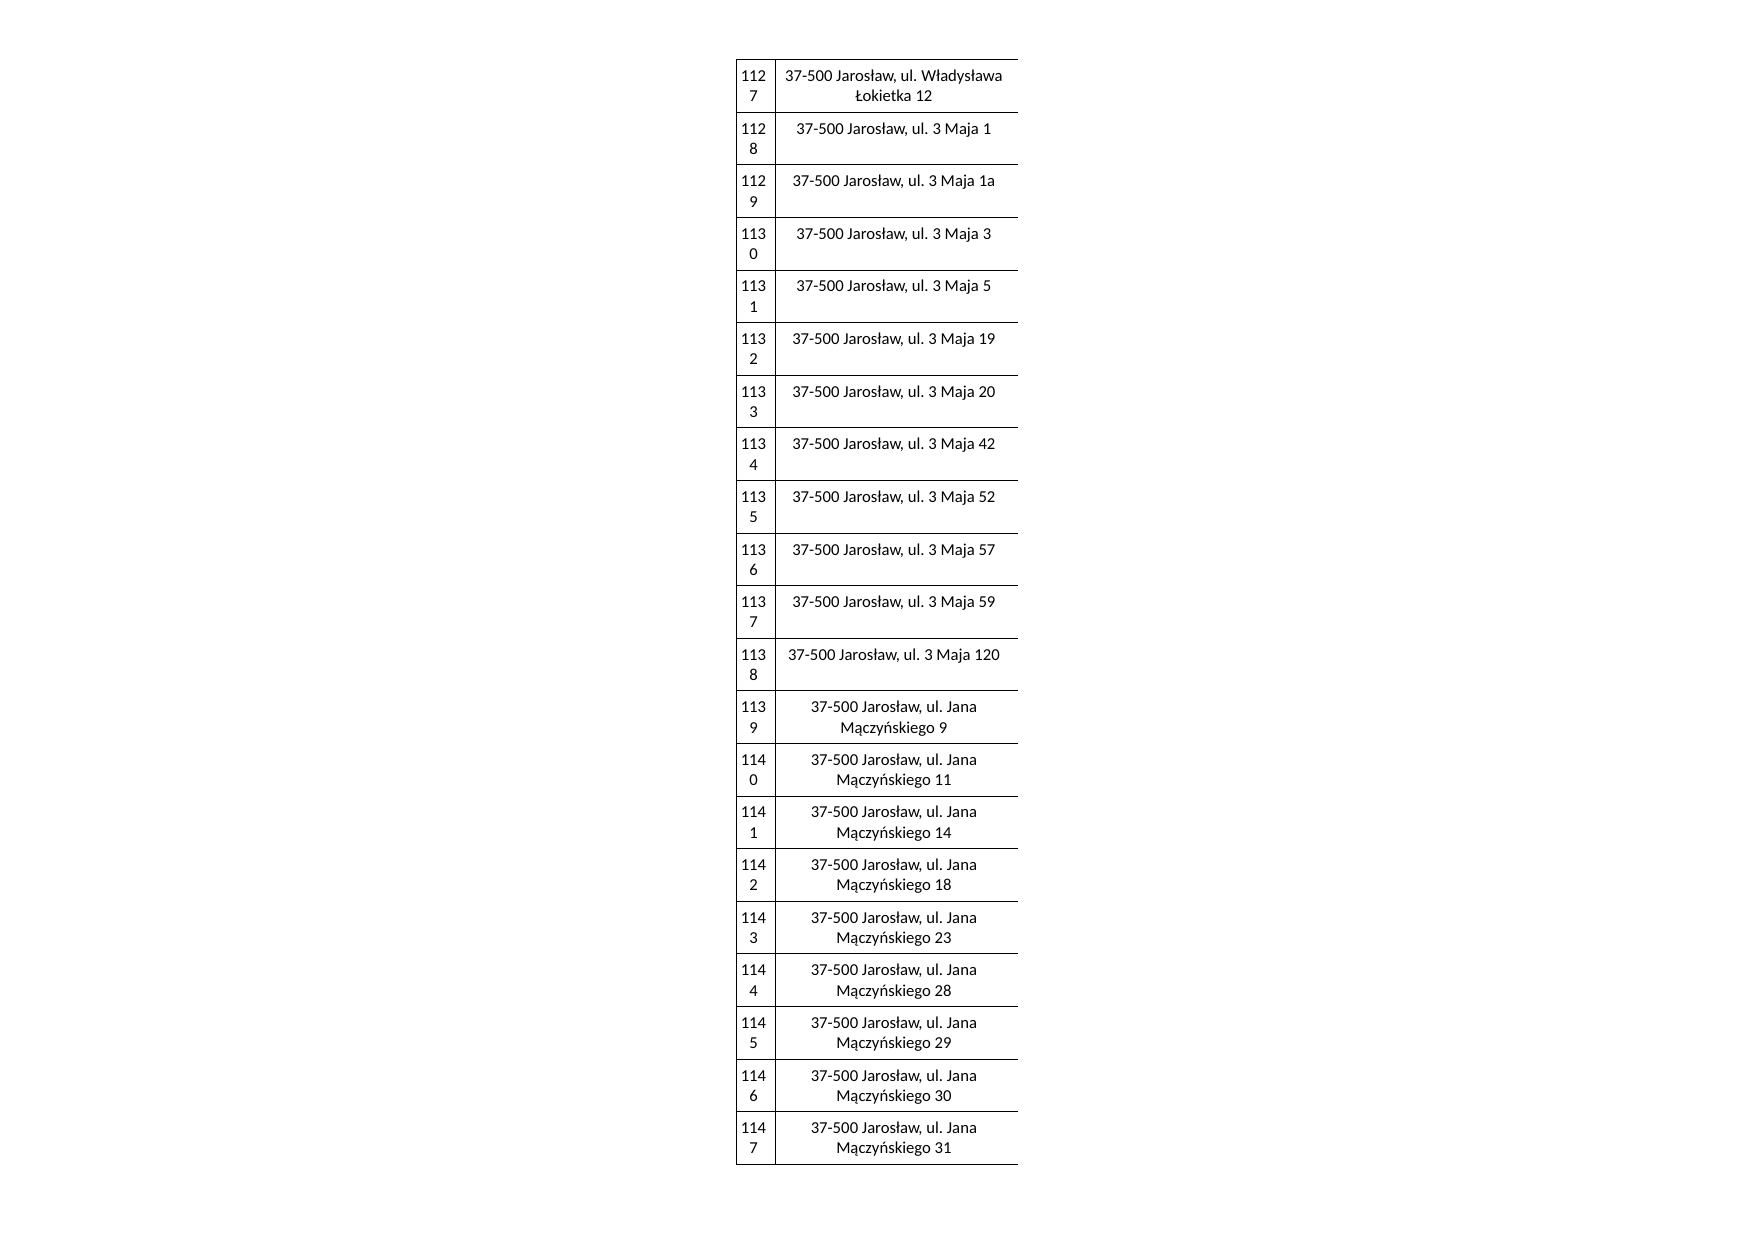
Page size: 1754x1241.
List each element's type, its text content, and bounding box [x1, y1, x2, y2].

table_cell 37-500 Jarosław, ul. Jana Mączyńskiego 11 [776, 744, 1017, 796]
table_cell 37-500 Jarosław, ul. 3 Maja 3 [776, 218, 1017, 269]
table_cell 37-500 Jarosław, ul. Jana Mączyńskiego 31 [776, 1112, 1017, 1164]
table_cell 1139 [737, 691, 775, 743]
table_cell 1140 [737, 744, 775, 796]
table_cell 37-500 Jarosław, ul. Jana Mączyńskiego 14 [776, 797, 1017, 848]
table_cell 1130 [737, 218, 775, 269]
table_cell 37-500 Jarosław, ul. Władysława Łokietka 12 [776, 60, 1017, 112]
table_cell 1129 [737, 165, 775, 217]
table_cell 37-500 Jarosław, ul. 3 Maja 120 [776, 639, 1017, 690]
table_cell 37-500 Jarosław, ul. 3 Maja 1 [776, 113, 1017, 164]
table_cell 1127 [737, 60, 775, 112]
table_cell 1128 [737, 113, 775, 164]
table_cell 37-500 Jarosław, ul. Jana Mączyńskiego 29 [776, 1007, 1017, 1058]
table_cell 1134 [737, 428, 775, 480]
table_cell 1138 [737, 639, 775, 690]
table_cell 37-500 Jarosław, ul. Jana Mączyńskiego 9 [776, 691, 1017, 743]
table_cell 37-500 Jarosław, ul. 3 Maja 19 [776, 323, 1017, 375]
table_cell 1147 [737, 1112, 775, 1164]
table_cell 37-500 Jarosław, ul. 3 Maja 59 [776, 586, 1017, 638]
table_cell 1132 [737, 323, 775, 375]
table_cell 37-500 Jarosław, ul. 3 Maja 52 [776, 481, 1017, 532]
table_cell 1142 [737, 849, 775, 901]
table_cell 1141 [737, 797, 775, 848]
table_cell 37-500 Jarosław, ul. 3 Maja 57 [776, 534, 1017, 585]
table_cell 1133 [737, 376, 775, 427]
table_cell 37-500 Jarosław, ul. Jana Mączyńskiego 28 [776, 954, 1017, 1006]
table_cell 37-500 Jarosław, ul. 3 Maja 42 [776, 428, 1017, 480]
table_cell 37-500 Jarosław, ul. 3 Maja 1a [776, 165, 1017, 217]
table_cell 1143 [737, 902, 775, 953]
table_cell 1144 [737, 954, 775, 1006]
table_cell 1131 [737, 271, 775, 322]
table_cell 37-500 Jarosław, ul. Jana Mączyńskiego 23 [776, 902, 1017, 953]
table_cell 37-500 Jarosław, ul. Jana Mączyńskiego 18 [776, 849, 1017, 901]
table_cell 37-500 Jarosław, ul. 3 Maja 5 [776, 271, 1017, 322]
table_cell 1137 [737, 586, 775, 638]
table_cell 1136 [737, 534, 775, 585]
table_cell 37-500 Jarosław, ul. 3 Maja 20 [776, 376, 1017, 427]
table_cell 1145 [737, 1007, 775, 1058]
table_cell 37-500 Jarosław, ul. Jana Mączyńskiego 30 [776, 1060, 1017, 1111]
table_cell 1146 [737, 1060, 775, 1111]
table_cell 1135 [737, 481, 775, 532]
